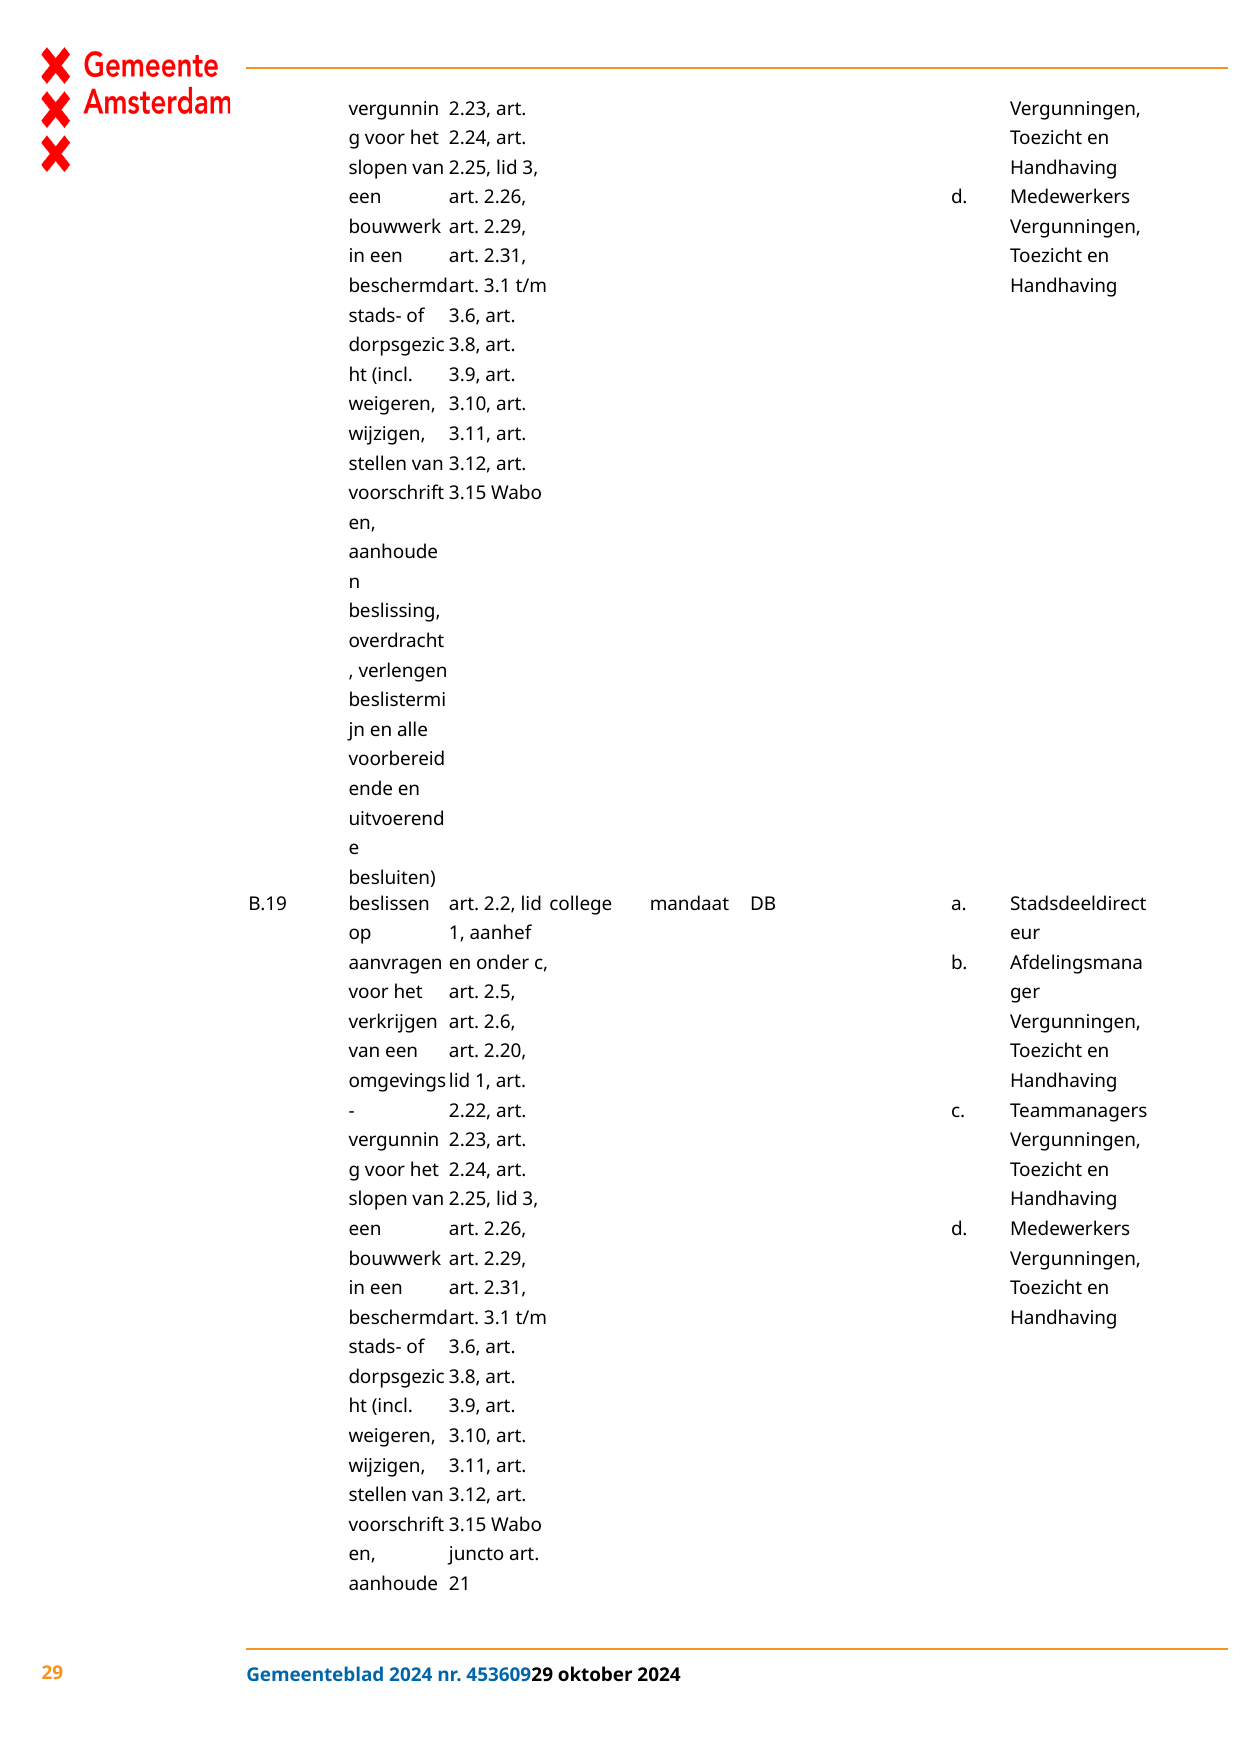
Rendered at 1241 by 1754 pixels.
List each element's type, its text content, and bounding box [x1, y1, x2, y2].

table_cell 2.23, art. 2.24, art. 2.25, lid 3, art. 2.26, art. 2.29, art. 2.31, art. 3.1 t/m 3.6, art. 3.8, art. 3.9, art. 3.10, art. 3.11, art. 3.12, art. 3.15 Wabo [449, 95, 549, 890]
table_cell Vergunningen, Toezicht en Handhaving Medewerkers Vergunningen, Toezicht en Handhaving [951, 95, 1152, 890]
table_cell college [549, 890, 649, 1596]
table_cell art. 2.2, lid 1, aanhef en onder c, art. 2.5, art. 2.6, art. 2.20, lid 1, art. 2.22, art. 2.23, art. 2.24, art. 2.25, lid 3, art. 2.26, art. 2.29, art. 2.31, art. 3.1 t/m 3.6, art. 3.8, art. 3.9, art. 3.10, art. 3.11, art. 3.12, art. 3.15 Wabo juncto art. 21 [449, 890, 549, 1596]
table_cell [248, 95, 348, 890]
table_cell [850, 95, 951, 890]
table_cell DB [750, 890, 850, 1596]
table_cell B.19 [248, 890, 348, 1596]
table_cell beslissen op aanvragen voor het verkrijgen van een omgevings-vergunning voor het slopen van een bouwwerk in een beschermd stads- of dorpsgezicht (incl. weigeren, wijzigen, stellen van voorschriften, aanhoude [348, 890, 449, 1596]
table_cell [850, 890, 951, 1596]
picture [41, 47, 231, 172]
table_cell [750, 95, 850, 890]
table_cell [650, 95, 750, 890]
table_cell [549, 95, 649, 890]
table_cell mandaat [650, 890, 750, 1596]
table_cell Stadsdeeldirecteur Afdelingsmanager Vergunningen, Toezicht en Handhaving Teammanagers Vergunningen, Toezicht en Handhaving Medewerkers Vergunningen, Toezicht en Handhaving [951, 890, 1152, 1596]
table_cell vergunning voor het slopen van een bouwwerk in een beschermd stads- of dorpsgezicht (incl. weigeren, wijzigen, stellen van voorschriften, aanhouden beslissing, overdracht, verlengen beslistermijn en alle voorbereidende en uitvoerende besluiten) [348, 95, 449, 890]
